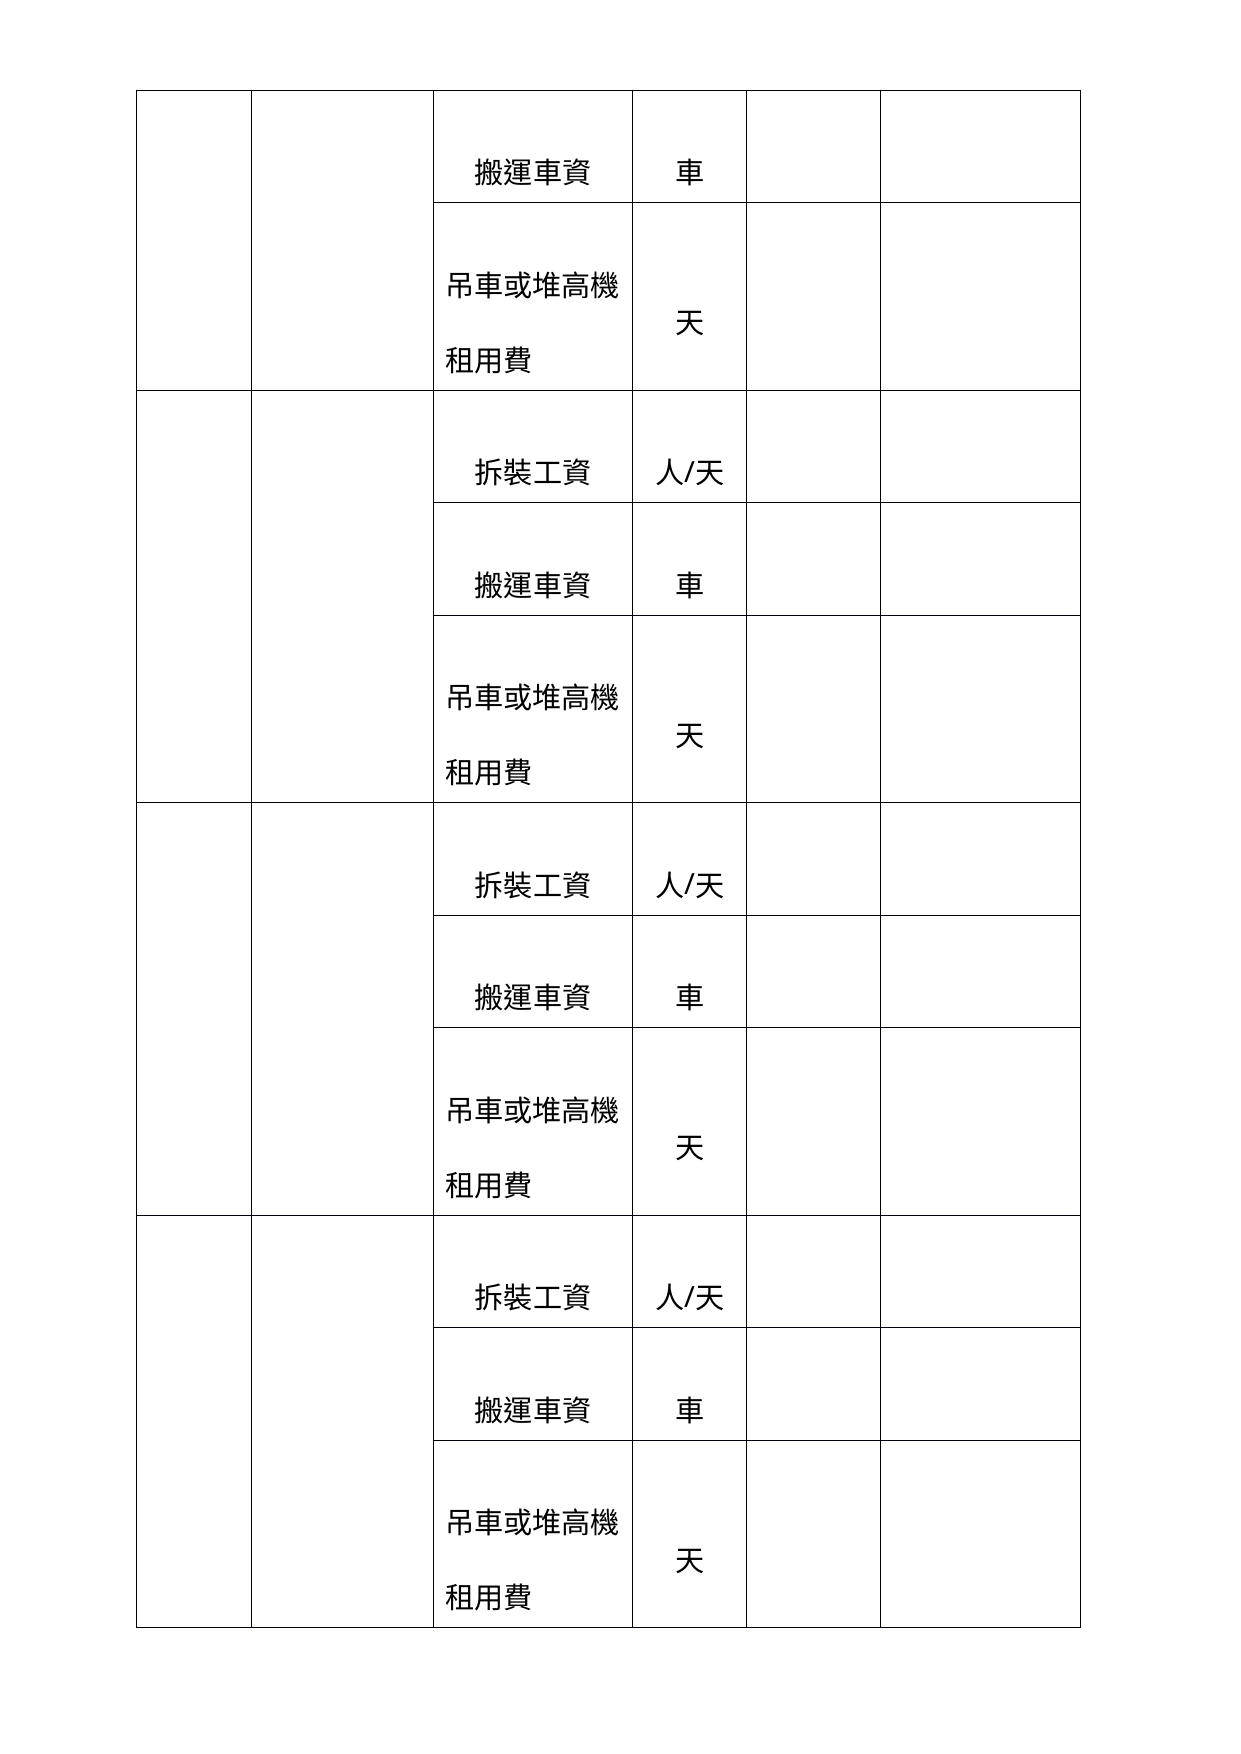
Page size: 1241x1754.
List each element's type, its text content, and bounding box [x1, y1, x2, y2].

table_cell 拆裝工資 [434, 803, 632, 914]
table_cell 拆裝工資 [434, 391, 632, 502]
table_cell 搬運車資 [434, 1328, 632, 1439]
table_cell [137, 1216, 251, 1627]
table_cell 搬運車資 [434, 916, 632, 1027]
table_cell [881, 916, 1080, 1027]
table_cell 人/天 [633, 1216, 746, 1327]
table_cell 人/天 [633, 803, 746, 914]
table_cell 搬運車資 [434, 503, 632, 614]
table_cell [137, 391, 251, 802]
table_cell [747, 1328, 880, 1439]
table_cell 車 [633, 916, 746, 1027]
table_cell [747, 503, 880, 614]
table_cell [252, 391, 433, 802]
table_cell [747, 91, 880, 202]
table_cell [881, 203, 1080, 389]
table_cell [881, 91, 1080, 202]
table_cell [747, 616, 880, 802]
table_cell [747, 1216, 880, 1327]
table_cell 拆裝工資 [434, 1216, 632, 1327]
table_cell [137, 91, 251, 389]
table_cell [881, 1028, 1080, 1214]
table_cell 天 [633, 616, 746, 802]
table_cell 天 [633, 203, 746, 389]
table_cell 吊車或堆高機租用費 [434, 616, 632, 802]
table_cell [881, 1441, 1080, 1627]
table_cell 車 [633, 1328, 746, 1439]
table_cell [747, 391, 880, 502]
table_cell 天 [633, 1028, 746, 1214]
table_cell 吊車或堆高機租用費 [434, 1441, 632, 1627]
table_cell [747, 203, 880, 389]
table_cell [747, 916, 880, 1027]
table_cell [747, 1028, 880, 1214]
table_cell 車 [633, 91, 746, 202]
table_cell 吊車或堆高機租用費 [434, 203, 632, 389]
table_cell [881, 1328, 1080, 1439]
table_cell 人/天 [633, 391, 746, 502]
table_cell [252, 91, 433, 389]
table_cell 吊車或堆高機租用費 [434, 1028, 632, 1214]
table_cell 車 [633, 503, 746, 614]
table_cell [252, 803, 433, 1214]
table_cell [881, 803, 1080, 914]
table_cell 搬運車資 [434, 91, 632, 202]
table_cell [747, 803, 880, 914]
table_cell [881, 1216, 1080, 1327]
table_cell 天 [633, 1441, 746, 1627]
table_cell [747, 1441, 880, 1627]
table_cell [137, 803, 251, 1214]
table_cell [881, 616, 1080, 802]
table_cell [881, 391, 1080, 502]
table_cell [252, 1216, 433, 1627]
table_cell [881, 503, 1080, 614]
